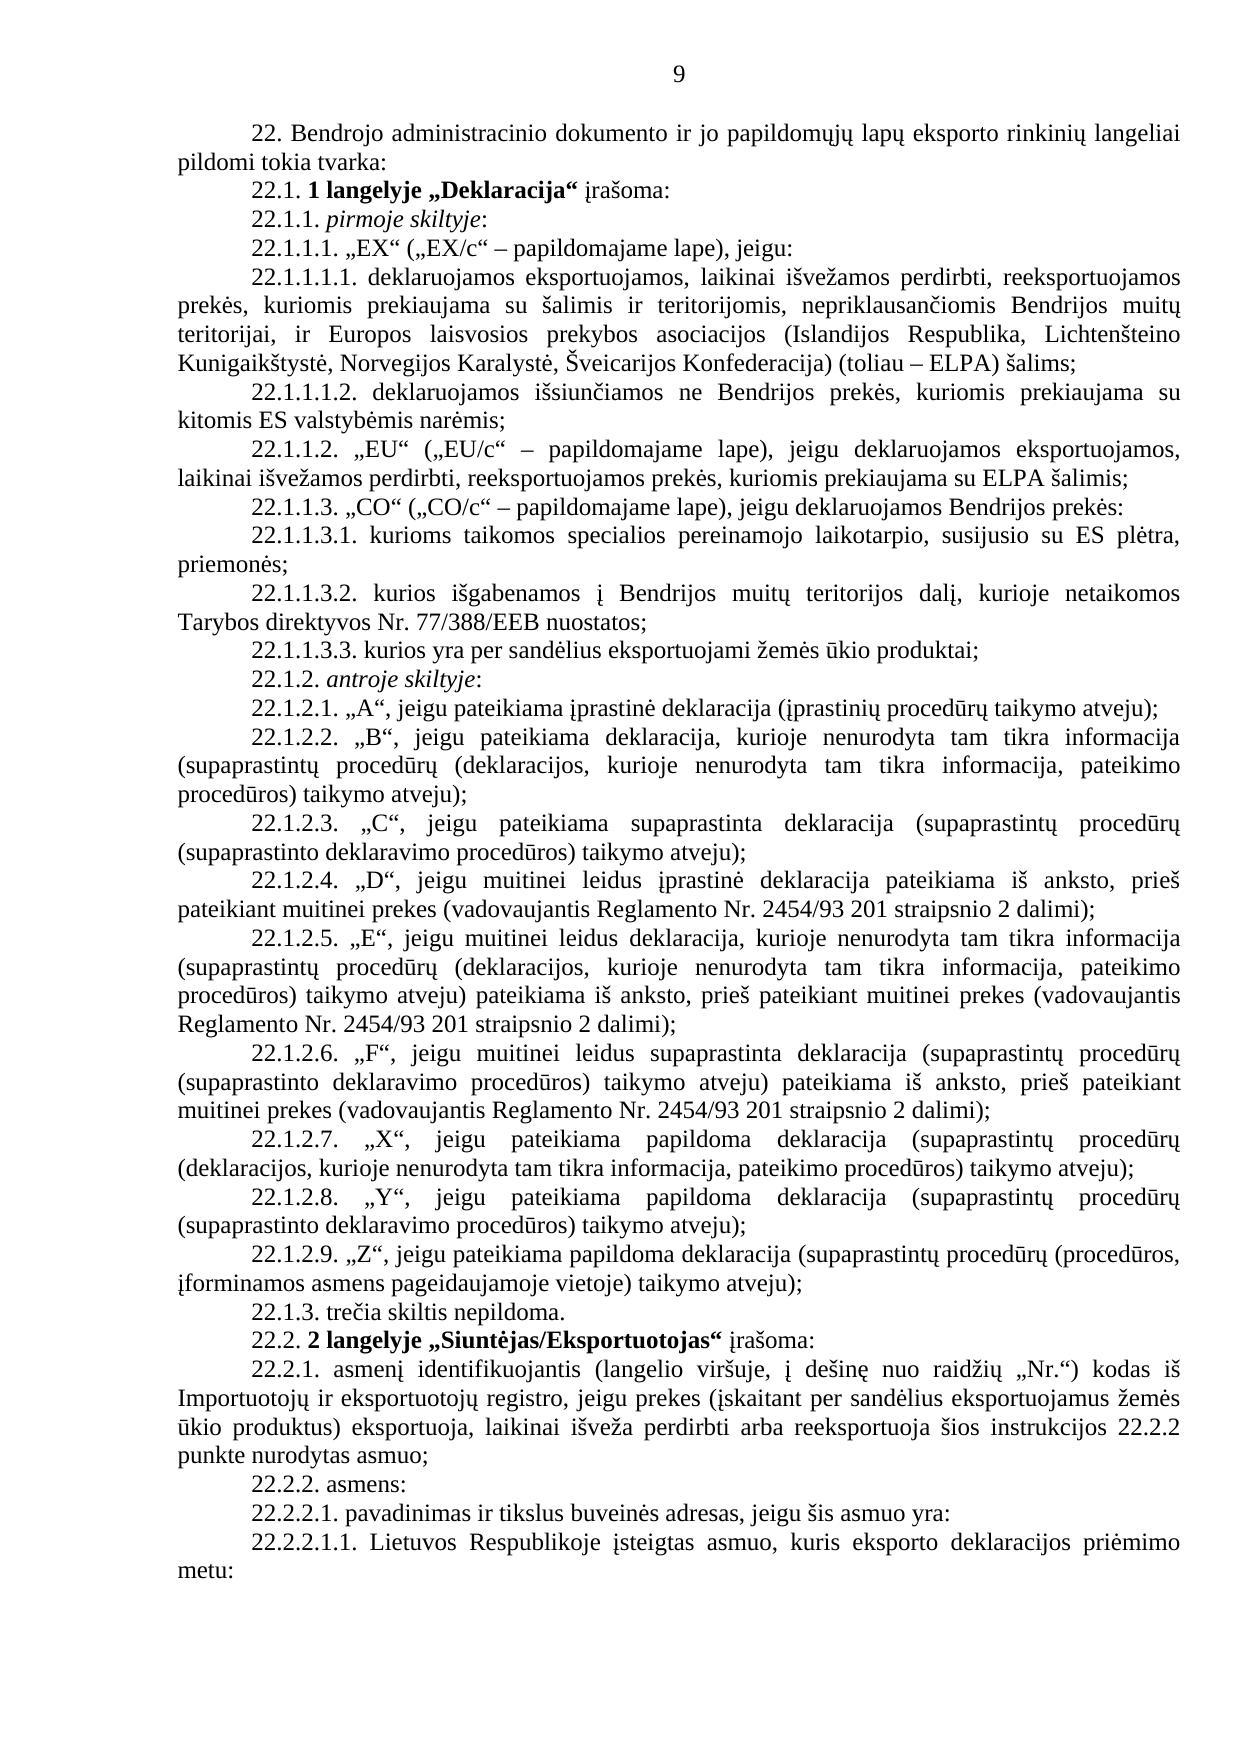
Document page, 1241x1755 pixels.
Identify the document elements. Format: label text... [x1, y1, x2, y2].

text 22.1.1.3.2. kurios išgabenamos į Bendrijos muitų teritorijos dalį, kurioje netaikomos Tarybos direktyvos Nr. 77/388/EEB nuostatos; [177, 578, 1181, 636]
text 22.2.1. asmenį identifikuojantis (langelio viršuje, į dešinę nuo raidžių „Nr.“) kodas iš Importuotojų ir eksportuotojų registro, jeigu prekes (įskaitant per sandėlius eksportuojamus žemės ūkio produktus) eksportuoja, laikinai išveža perdirbti arba reeksportuoja šios instrukcijos 22.2.2 punkte nurodytas asmuo; [177, 1354, 1181, 1469]
text 22.1.1.1.2. deklaruojamos išsiunčiamos ne Bendrijos prekės, kuriomis prekiaujama su kitomis ES valstybėmis narėmis; [177, 377, 1181, 434]
text 22.1.2.7. „X“, jeigu pateikiama papildoma deklaracija (supaprastintų procedūrų (deklaracijos, kurioje nenurodyta tam tikra informacija, pateikimo procedūros) taikymo atveju); [177, 1124, 1181, 1182]
text 22.1.1. pirmoje skiltyje: [177, 204, 1181, 233]
text 22.1.3. trečia skiltis nepildoma. [177, 1297, 1181, 1326]
text 22.1.2.5. „E“, jeigu muitinei leidus deklaracija, kurioje nenurodyta tam tikra informacija (supaprastintų procedūrų (deklaracijos, kurioje nenurodyta tam tikra informacija, pateikimo procedūros) taikymo atveju) pateikiama iš anksto, prieš pateikiant muitinei prekes (vadovaujantis Reglamento Nr. 2454/93 201 straipsnio 2 dalimi); [177, 923, 1181, 1038]
text 22.1.1.1.1. deklaruojamos eksportuojamos, laikinai išvežamos perdirbti, reeksportuojamos prekės, kuriomis prekiaujama su šalimis ir teritorijomis, nepriklausančiomis Bendrijos muitų teritorijai, ir Europos laisvosios prekybos asociacijos (Islandijos Respublika, Lichtenšteino Kunigaikštystė, Norvegijos Karalystė, Šveicarijos Konfederacija) (toliau – ELPA) šalims; [177, 262, 1181, 377]
text 22.1.2.2. „B“, jeigu pateikiama deklaracija, kurioje nenurodyta tam tikra informacija (supaprastintų procedūrų (deklaracijos, kurioje nenurodyta tam tikra informacija, pateikimo procedūros) taikymo atveju); [177, 722, 1181, 808]
text 22.1.1.3. „CO“ („CO/c“ – papildomajame lape), jeigu deklaruojamos Bendrijos prekės: [177, 492, 1181, 521]
text 22.1. 1 langelyje „Deklaracija“ įrašoma: [177, 176, 1181, 204]
text 22.1.2.1. „A“, jeigu pateikiama įprastinė deklaracija (įprastinių procedūrų taikymo atveju); [177, 693, 1181, 722]
text 22.1.2.4. „D“, jeigu muitinei leidus įprastinė deklaracija pateikiama iš anksto, prieš pateikiant muitinei prekes (vadovaujantis Reglamento Nr. 2454/93 201 straipsnio 2 dalimi); [177, 866, 1181, 923]
text 22.1.2.9. „Z“, jeigu pateikiama papildoma deklaracija (supaprastintų procedūrų (procedūros, įforminamos asmens pageidaujamoje vietoje) taikymo atveju); [177, 1239, 1181, 1297]
text 22.2.2.1. pavadinimas ir tikslus buveinės adresas, jeigu šis asmuo yra: [177, 1498, 1181, 1527]
text 22. Bendrojo administracinio dokumento ir jo papildomųjų lapų eksporto rinkinių langeliai pildomi tokia tvarka: [177, 118, 1181, 176]
text 22.2.2.1.1. Lietuvos Respublikoje įsteigtas asmuo, kuris eksporto deklaracijos priėmimo metu: [177, 1527, 1181, 1584]
text 22.1.2. antroje skiltyje: [177, 664, 1181, 693]
text 22.1.1.3.1. kurioms taikomos specialios pereinamojo laikotarpio, susijusio su ES plėtra, priemonės; [177, 521, 1181, 578]
text 22.2. 2 langelyje „Siuntėjas/Eksportuotojas“ įrašoma: [177, 1326, 1181, 1354]
text 22.1.1.3.3. kurios yra per sandėlius eksportuojami žemės ūkio produktai; [177, 636, 1181, 664]
text 22.1.1.1. „EX“ („EX/c“ – papildomajame lape), jeigu: [177, 233, 1181, 262]
text 22.1.2.8. „Y“, jeigu pateikiama papildoma deklaracija (supaprastintų procedūrų (supaprastinto deklaravimo procedūros) taikymo atveju); [177, 1182, 1181, 1239]
text 22.1.2.3. „C“, jeigu pateikiama supaprastinta deklaracija (supaprastintų procedūrų (supaprastinto deklaravimo procedūros) taikymo atveju); [177, 808, 1181, 866]
text 22.1.2.6. „F“, jeigu muitinei leidus supaprastinta deklaracija (supaprastintų procedūrų (supaprastinto deklaravimo procedūros) taikymo atveju) pateikiama iš anksto, prieš pateikiant muitinei prekes (vadovaujantis Reglamento Nr. 2454/93 201 straipsnio 2 dalimi); [177, 1038, 1181, 1124]
text 22.2.2. asmens: [177, 1469, 1181, 1498]
text 22.1.1.2. „EU“ („EU/c“ – papildomajame lape), jeigu deklaruojamos eksportuojamos, laikinai išvežamos perdirbti, reeksportuojamos prekės, kuriomis prekiaujama su ELPA šalimis; [177, 434, 1181, 492]
